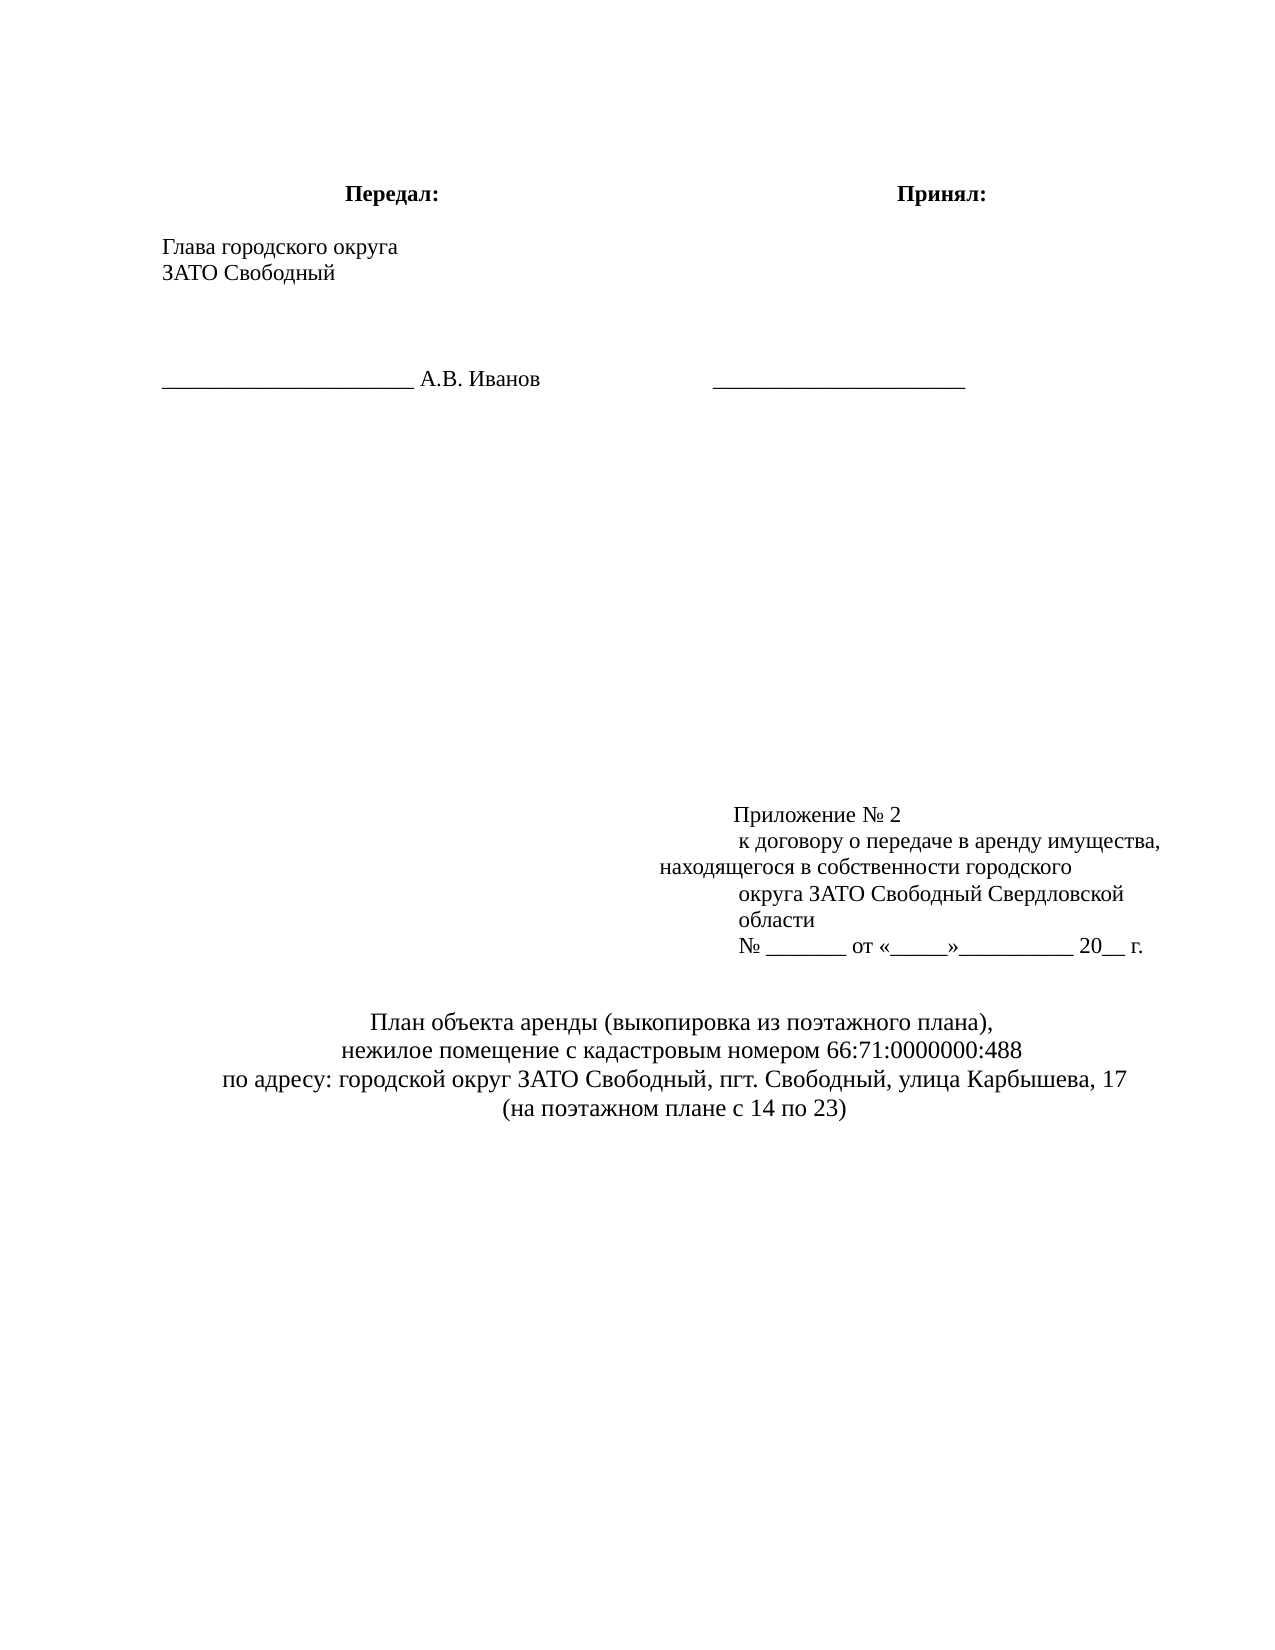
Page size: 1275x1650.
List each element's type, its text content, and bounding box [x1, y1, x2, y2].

text области [148, 906, 1216, 932]
text № _______ от «_____»__________ 20__ г. [148, 932, 1216, 959]
text по адресу: городской округ ЗАТО Свободный, пгт. Свободный, улица Карбышева, 17 (на поэтажном плане с 14 по 23) [133, 1064, 1216, 1122]
text округа ЗАТО Свободный Свердловской [148, 880, 1216, 906]
text Приложение № 2 [148, 801, 1216, 827]
table_header Передал: Глава городского округа ЗАТО Свободный ______________________ А.В. Иванов [151, 180, 633, 405]
table_header [634, 180, 702, 405]
text План объекта аренды (выкопировка из поэтажного плана), [148, 1007, 1216, 1036]
text нежилое помещение с кадастровым номером 66:71:0000000:488 [148, 1036, 1216, 1064]
table_header Принял: ______________________ [702, 180, 1182, 405]
text к договору о передаче в аренду имущества, находящегося в собственности городского [148, 827, 1216, 880]
